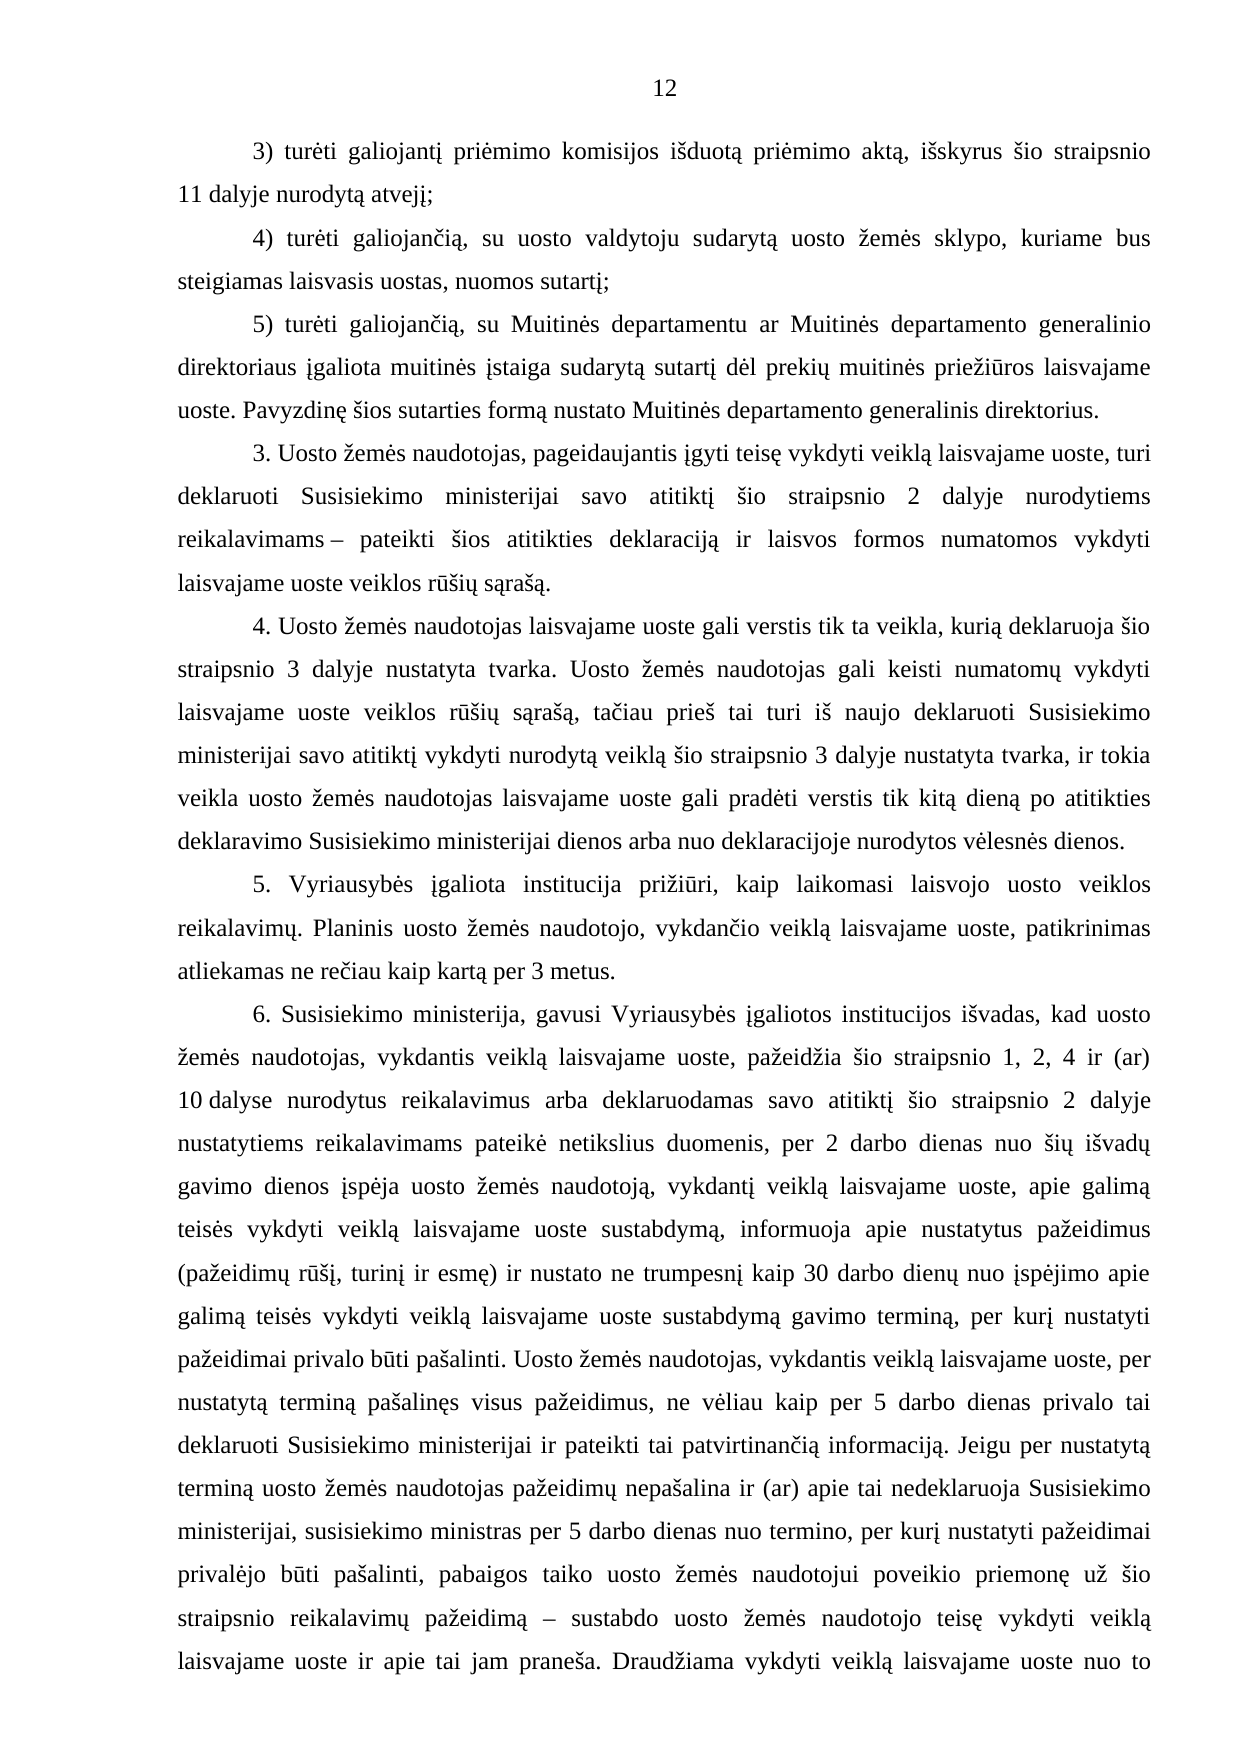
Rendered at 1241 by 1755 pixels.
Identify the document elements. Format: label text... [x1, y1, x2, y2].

text 3) turėti galiojantį priėmimo komisijos išduotą priėmimo aktą, išskyrus šio straipsnio 11 dalyje nurodytą atvejį; [177, 136, 1152, 208]
text 3. Uosto žemės naudotojas, pageidaujantis įgyti teisę vykdyti veiklą laisvajame uoste, turi deklaruoti Susisiekimo ministerijai savo atitiktį šio straipsnio 2 dalyje nurodytiems reikalavimams – pateikti šios atitikties deklaraciją ir laisvos formos numatomos vykdyti laisvajame uoste veiklos rūšių sąrašą. [177, 438, 1152, 596]
text 5. Vyriausybės įgaliota institucija prižiūri, kaip laikomasi laisvojo uosto veiklos reikalavimų. Planinis uosto žemės naudotojo, vykdančio veiklą laisvajame uoste, patikrinimas atliekamas ne rečiau kaip kartą per 3 metus. [177, 869, 1152, 984]
text 4. Uosto žemės naudotojas laisvajame uoste gali verstis tik ta veikla, kurią deklaruoja šio straipsnio 3 dalyje nustatyta tvarka. Uosto žemės naudotojas gali keisti numatomų vykdyti laisvajame uoste veiklos rūšių sąrašą, tačiau prieš tai turi iš naujo deklaruoti Susisiekimo ministerijai savo atitiktį vykdyti nurodytą veiklą šio straipsnio 3 dalyje nustatyta tvarka, ir tokia veikla uosto žemės naudotojas laisvajame uoste gali pradėti verstis tik kitą dieną po atitikties deklaravimo Susisiekimo ministerijai dienos arba nuo deklaracijoje nurodytos vėlesnės dienos. [177, 611, 1152, 855]
text 6. Susisiekimo ministerija, gavusi Vyriausybės įgaliotos institucijos išvadas, kad uosto žemės naudotojas, vykdantis veiklą laisvajame uoste, pažeidžia šio straipsnio 1, 2, 4 ir (ar) 10 dalyse nurodytus reikalavimus arba deklaruodamas savo atitiktį šio straipsnio 2 dalyje nustatytiems reikalavimams pateikė netikslius duomenis, per 2 darbo dienas nuo šių išvadų gavimo dienos įspėja uosto žemės naudotoją, vykdantį veiklą laisvajame uoste, apie galimą teisės vykdyti veiklą laisvajame uoste sustabdymą, informuoja apie nustatytus pažeidimus (pažeidimų rūšį, turinį ir esmę) ir nustato ne trumpesnį kaip 30 darbo dienų nuo įspėjimo apie galimą teisės vykdyti veiklą laisvajame uoste sustabdymą gavimo terminą, per kurį nustatyti pažeidimai privalo būti pašalinti. Uosto žemės naudotojas, vykdantis veiklą laisvajame uoste, per nustatytą terminą pašalinęs visus pažeidimus, ne vėliau kaip per 5 darbo dienas privalo tai deklaruoti Susisiekimo ministerijai ir pateikti tai patvirtinančią informaciją. Jeigu per nustatytą terminą uosto žemės naudotojas pažeidimų nepašalina ir (ar) apie tai nedeklaruoja Susisiekimo ministerijai, susisiekimo ministras per 5 darbo dienas nuo termino, per kurį nustatyti pažeidimai privalėjo būti pašalinti, pabaigos taiko uosto žemės naudotojui poveikio priemonę už šio straipsnio reikalavimų pažeidimą – sustabdo uosto žemės naudotojo teisę vykdyti veiklą laisvajame uoste ir apie tai jam praneša. Draudžiama vykdyti veiklą laisvajame uoste nuo to [177, 999, 1152, 1674]
text 5) turėti galiojančią, su Muitinės departamentu ar Muitinės departamento generalinio direktoriaus įgaliota muitinės įstaiga sudarytą sutartį dėl prekių muitinės priežiūros laisvajame uoste. Pavyzdinę šios sutarties formą nustato Muitinės departamento generalinis direktorius. [177, 309, 1152, 424]
text 4) turėti galiojančią, su uosto valdytoju sudarytą uosto žemės sklypo, kuriame bus steigiamas laisvasis uostas, nuomos sutartį; [177, 223, 1152, 294]
